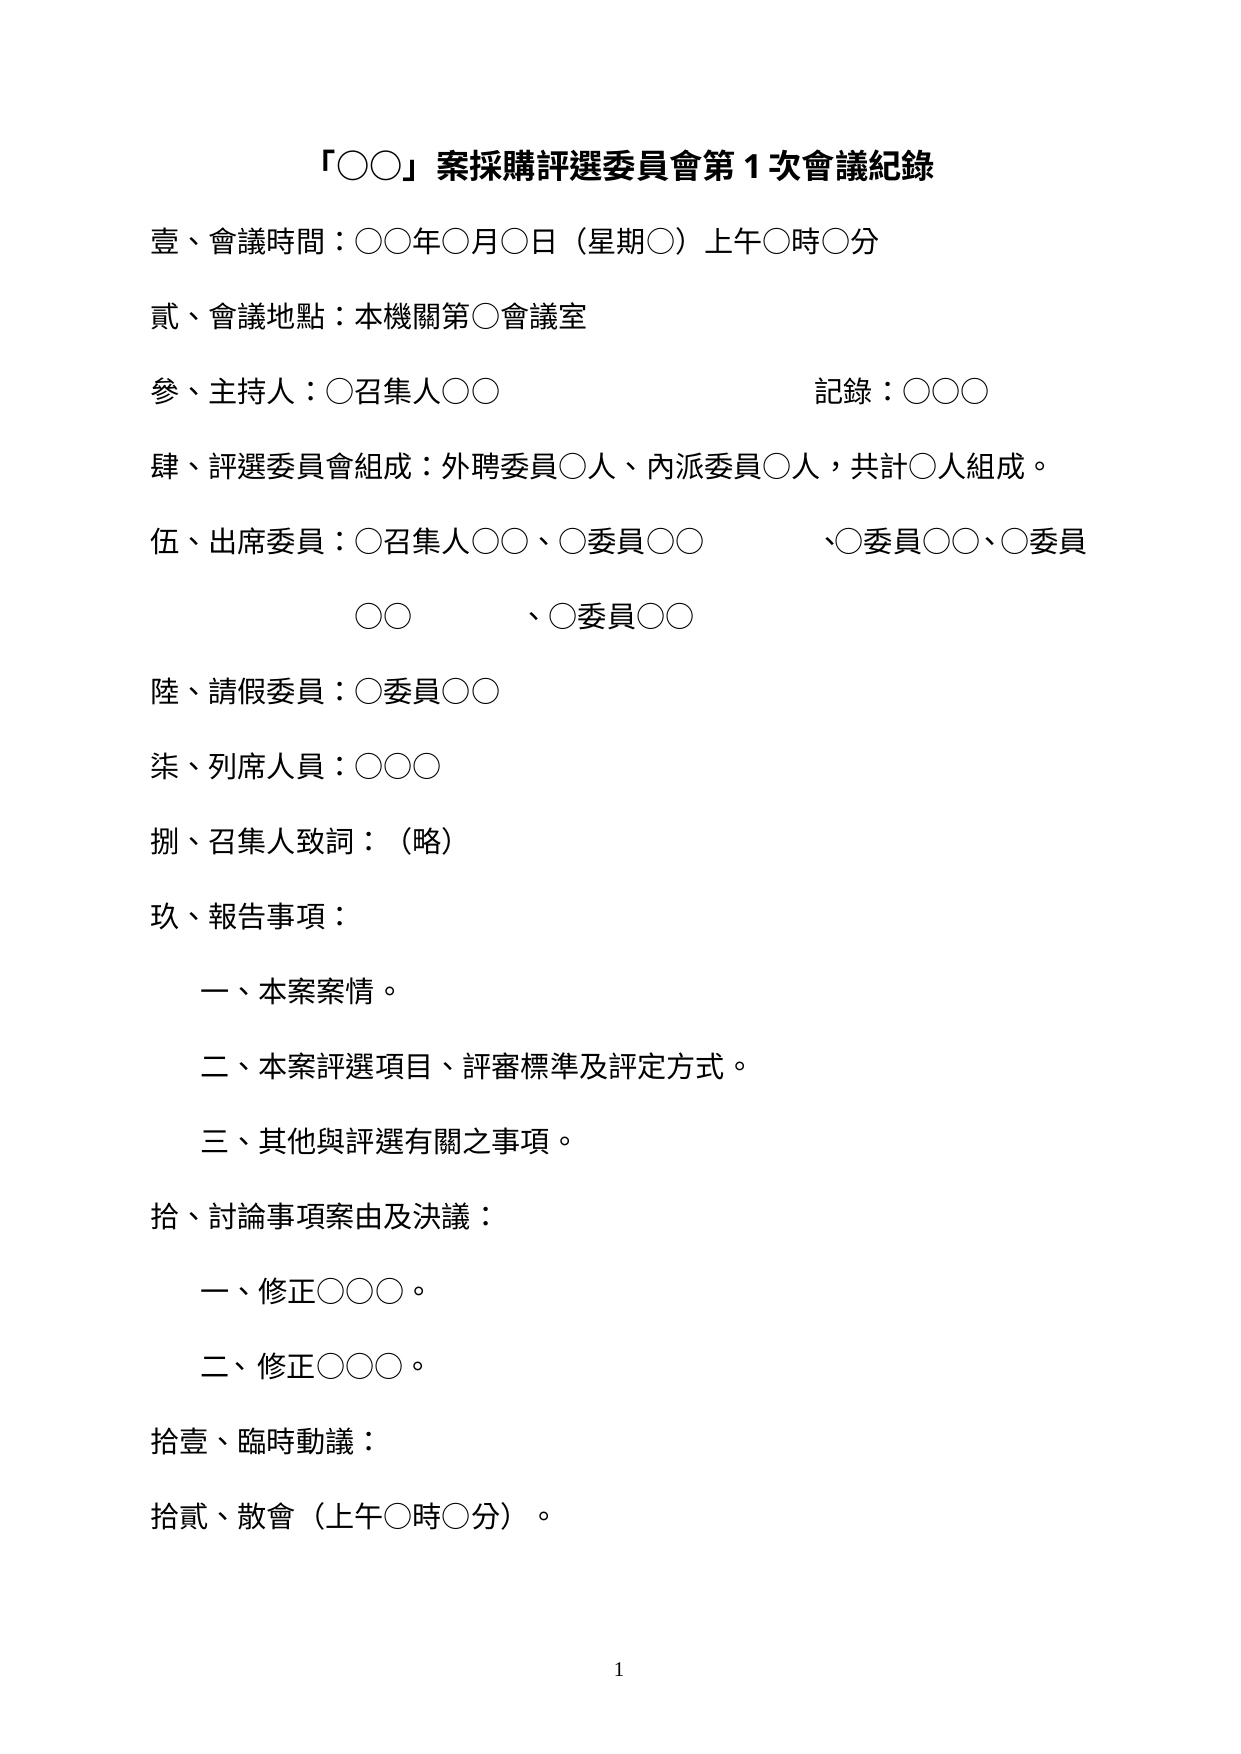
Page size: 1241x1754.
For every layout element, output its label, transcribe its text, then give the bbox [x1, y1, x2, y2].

text 玖、報告事項： [150, 877, 1087, 952]
text 二、本案評選項目、評審標準及評定方式。 [200, 1027, 1087, 1102]
text 伍、出席委員：○召集人○○、○委員○○ 、○委員○○、○委員○○ 、○委員○○ [150, 502, 1087, 652]
text 一、修正○○○。 [200, 1252, 1087, 1327]
text 陸、請假委員：○委員○○ [150, 652, 1087, 727]
text 二、 修正○○○。 [200, 1327, 1087, 1402]
text 參、主持人：○召集人○○ 記錄：○○○ [150, 352, 1087, 427]
text 肆、評選委員會組成：外聘委員○人、內派委員○人，共計○人組成。 [150, 427, 1087, 502]
text 一、本案案情。 [200, 952, 1087, 1027]
text 拾、討論事項案由及決議： [150, 1177, 1087, 1252]
text 三、其他與評選有關之事項。 [200, 1102, 1087, 1177]
text 捌、召集人致詞：（略） [150, 802, 1087, 877]
text 貳、會議地點：本機關第○會議室 [150, 277, 1087, 352]
text 壹、會議時間：○○年○月○日（星期○）上午○時○分 [150, 202, 1087, 277]
text 柒、列席人員：○○○ [150, 727, 1087, 802]
text 「○○」案採購評選委員會第1次會議紀錄 [150, 127, 1087, 202]
text 拾貳、散會（上午○時○分）。 [150, 1477, 1087, 1552]
text 拾壹、臨時動議： [150, 1402, 1087, 1477]
